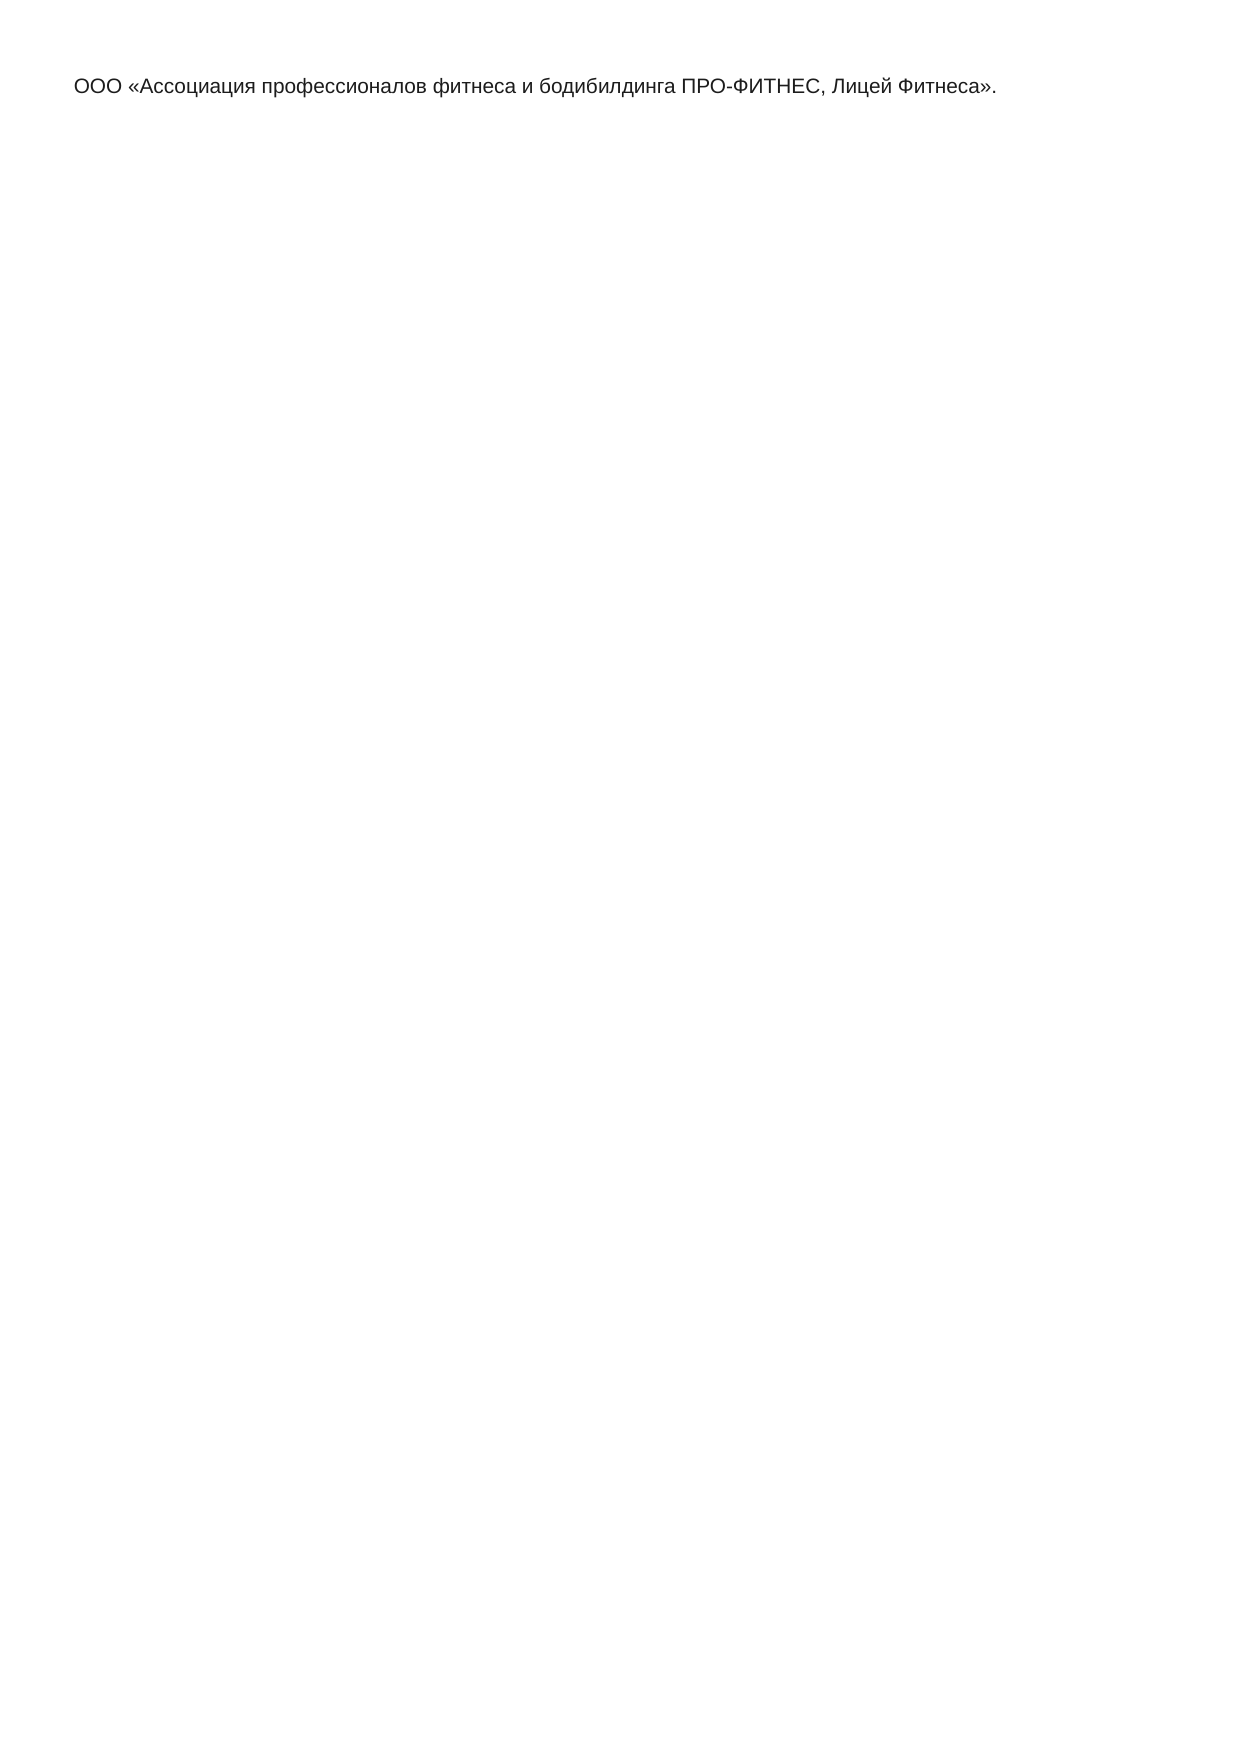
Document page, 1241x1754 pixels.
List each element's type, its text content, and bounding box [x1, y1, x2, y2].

text ООО «Ассоциация профессионалов фитнеса и бодибилдинга ПРО-ФИТНЕС, Лицей Фитнеса». [73, 73, 1186, 97]
